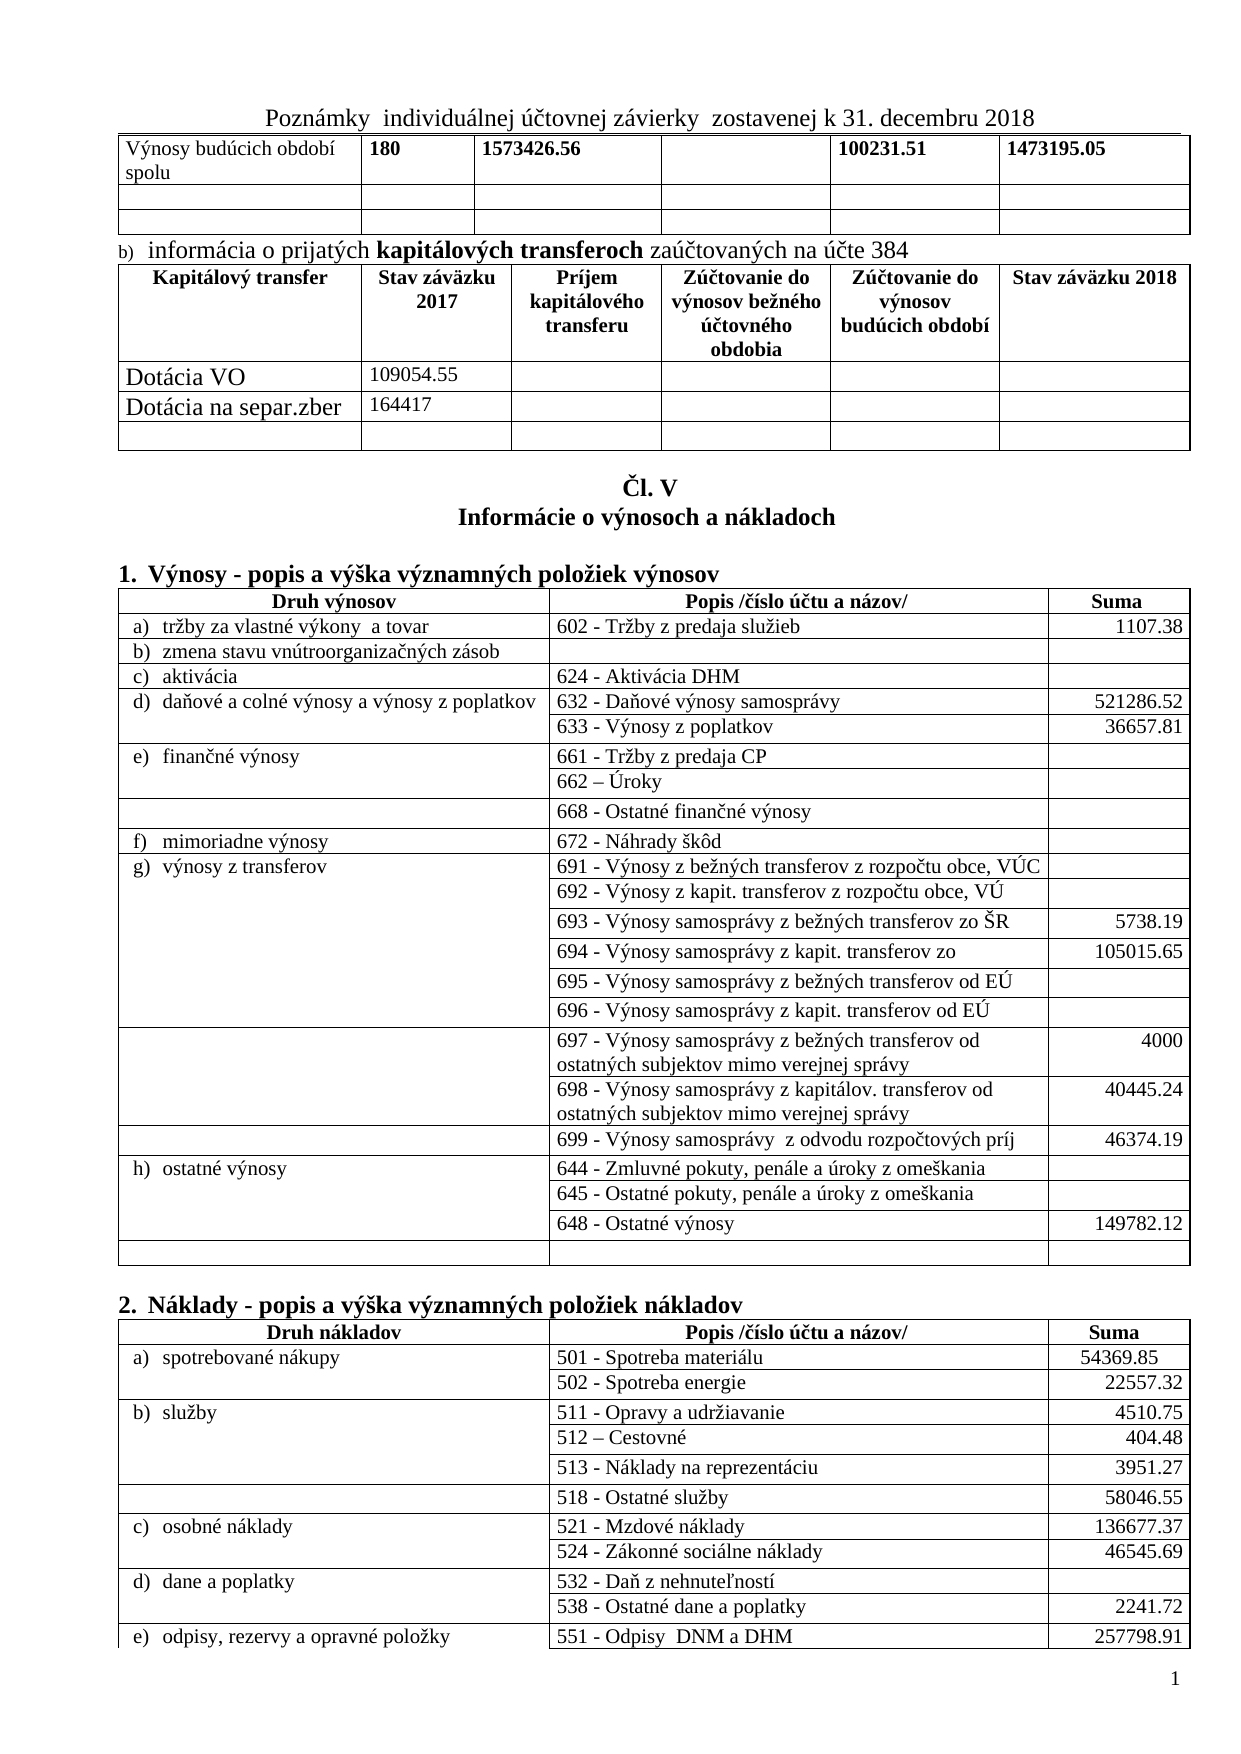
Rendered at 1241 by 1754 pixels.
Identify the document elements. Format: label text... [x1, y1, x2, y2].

table_cell 694 - Výnosy samosprávy z kapit. transferov zo [550, 939, 1048, 967]
table_cell Výnosy budúcich období spolu [119, 136, 361, 184]
table_cell 696 - Výnosy samosprávy z kapit. transferov od EÚ [550, 998, 1048, 1027]
table_cell 180 [362, 136, 474, 184]
table_cell 532 - Daň z nehnuteľností [550, 1569, 1048, 1593]
table_cell [1000, 422, 1189, 450]
table_cell 4510,75 [1049, 1400, 1189, 1424]
table_cell [662, 422, 830, 450]
table_cell 538 - Ostatné dane a poplatky [550, 1594, 1048, 1623]
table_cell [119, 1180, 549, 1210]
table_header Kapitálový transfer [119, 265, 361, 361]
table_cell dane a poplatky [119, 1569, 549, 1593]
table_cell [1000, 185, 1189, 209]
list informácia o prijatých kapitálových transferoch zaúčtovaných na účte 384 [118, 235, 1181, 264]
table_cell [1049, 829, 1189, 853]
table_cell 5738,19 [1049, 909, 1189, 938]
table_header Stav záväzku 2017 [362, 265, 511, 361]
table_cell [119, 1076, 549, 1125]
table_cell [1000, 392, 1189, 421]
table_cell finančné výnosy [119, 744, 549, 768]
table_cell 257798,91 [1049, 1624, 1189, 1648]
table_cell [831, 392, 999, 421]
table_cell 672 - Náhrady škôd [550, 829, 1048, 853]
table_cell 697 - Výnosy samosprávy z bežných transferov od ostatných subjektov mimo verejnej správy [550, 1028, 1048, 1076]
table_cell 3951,27 [1049, 1455, 1189, 1483]
table_cell 602 - Tržby z predaja služieb [550, 614, 1048, 638]
table_cell 46545,69 [1049, 1540, 1189, 1568]
table_cell 524 - Zákonné sociálne náklady [550, 1540, 1048, 1568]
table_cell 661 - Tržby z predaja CP [550, 744, 1048, 768]
table_cell [1049, 969, 1189, 997]
table_cell daňové a colné výnosy a výnosy z poplatkov [119, 689, 549, 713]
text Informácie o výnosoch a nákladoch [118, 502, 1181, 530]
table_cell spotrebované nákupy [119, 1345, 549, 1369]
table_cell 521286,52 [1049, 689, 1189, 713]
table_cell výnosy z transferov [119, 854, 549, 878]
table_cell Dotácia na separ.zber [119, 392, 361, 421]
table_cell 100231,51 [831, 136, 999, 184]
table_cell [662, 392, 830, 421]
table_cell služby [119, 1400, 549, 1424]
table_cell 648 - Ostatné výnosy [550, 1211, 1048, 1240]
table_cell 513 - Náklady na reprezentáciu [550, 1455, 1048, 1483]
table_cell 46374,19 [1049, 1126, 1189, 1155]
table_cell [119, 714, 549, 743]
table_cell 1107,38 [1049, 614, 1189, 638]
table_cell 40445,24 [1049, 1077, 1189, 1125]
table_cell 632 - Daňové výnosy samosprávy [550, 689, 1048, 713]
table_cell mimoriadne výnosy [119, 829, 549, 853]
table_cell 698 - Výnosy samosprávy z kapitálov. transferov od ostatných subjektov mimo verejnej správy [550, 1077, 1048, 1125]
table_cell 136677,37 [1049, 1514, 1189, 1538]
table_cell 624 - Aktivácia DHM [550, 664, 1048, 688]
table_cell 36657,81 [1049, 715, 1189, 743]
table_cell 551 - Odpisy DNM a DHM [550, 1624, 1048, 1648]
table_cell [1049, 1569, 1189, 1593]
table_cell [119, 422, 361, 450]
table_cell 4000 [1049, 1028, 1189, 1076]
text Čl. V [118, 473, 1181, 502]
table_header Druh výnosov [119, 589, 549, 613]
table_cell [362, 185, 474, 209]
table_cell [1049, 1156, 1189, 1180]
table_header Suma [1049, 1320, 1189, 1344]
table_cell [119, 185, 361, 209]
table_cell [119, 1485, 549, 1513]
table_cell [119, 1539, 549, 1568]
table_cell 2241,72 [1049, 1594, 1189, 1623]
table_cell osobné náklady [119, 1514, 549, 1538]
table_cell 693 - Výnosy samosprávy z bežných transferov zo ŠR [550, 909, 1048, 938]
table_cell [119, 1126, 549, 1155]
table_cell [1049, 639, 1189, 663]
table_cell 691 - Výnosy z bežných transferov z rozpočtu obce, VÚC [550, 854, 1048, 878]
table_cell [512, 362, 661, 391]
table_cell [119, 997, 549, 1027]
table_cell [119, 938, 549, 967]
table_cell [831, 362, 999, 391]
table_cell [1049, 998, 1189, 1027]
table_cell [550, 639, 1048, 663]
table_cell 58046,55 [1049, 1485, 1189, 1513]
table_cell [119, 908, 549, 938]
table_cell [662, 362, 830, 391]
table_cell [512, 422, 661, 450]
table_cell [119, 1028, 549, 1076]
table_cell 518 - Ostatné služby [550, 1485, 1048, 1513]
table_cell 692 - Výnosy z kapit. transferov z rozpočtu obce, VÚ [550, 879, 1048, 908]
table_cell Dotácia VO [119, 362, 361, 391]
table_cell [119, 1454, 549, 1483]
table_cell 512 – Cestovné [550, 1425, 1048, 1454]
table_cell [1049, 1181, 1189, 1210]
table_cell 109054,55 [362, 362, 511, 391]
table_cell [119, 968, 549, 997]
table_header Druh nákladov [119, 1320, 549, 1344]
table_header Zúčtovanie do výnosov bežného účtovného obdobia [662, 265, 830, 361]
table_cell 1573426,56 [475, 136, 661, 184]
table_cell 695 - Výnosy samosprávy z bežných transferov od EÚ [550, 969, 1048, 997]
table_cell tržby za vlastné výkony a tovar [119, 614, 549, 638]
table_cell 662 – Úroky [550, 769, 1048, 798]
table_cell [831, 422, 999, 450]
table_header Stav záväzku 2018 [1000, 265, 1189, 361]
table_cell 54369,85 [1049, 1345, 1189, 1369]
table_cell [662, 136, 830, 184]
table_cell 1473195,05 [1000, 136, 1189, 184]
table_cell [1049, 664, 1189, 688]
table_cell 105015,65 [1049, 939, 1189, 967]
list Výnosy - popis a výška významných položiek výnosov [118, 559, 1181, 588]
table_cell [475, 185, 661, 209]
table_cell [1000, 210, 1189, 234]
table_cell aktivácia [119, 664, 549, 688]
table_cell [662, 185, 830, 209]
table_cell ostatné výnosy [119, 1156, 549, 1180]
table_cell 511 - Opravy a udržiavanie [550, 1400, 1048, 1424]
table_cell [1049, 879, 1189, 908]
table_cell zmena stavu vnútroorganizačných zásob [119, 639, 549, 663]
table_cell [119, 878, 549, 908]
table_cell 699 - Výnosy samosprávy z odvodu rozpočtových príj [550, 1126, 1048, 1155]
table_cell [119, 210, 361, 234]
table_cell [662, 210, 830, 234]
table_cell [362, 422, 511, 450]
table_cell 644 - Zmluvné pokuty, penále a úroky z omeškania [550, 1156, 1048, 1180]
table_cell 501 - Spotreba materiálu [550, 1345, 1048, 1369]
table_cell [119, 1241, 549, 1265]
table_cell [119, 768, 549, 798]
table_cell [1049, 744, 1189, 768]
table_cell 149782,12 [1049, 1211, 1189, 1240]
table_cell odpisy, rezervy a opravné položky [119, 1624, 549, 1648]
table_cell [119, 1593, 549, 1623]
table_cell [475, 210, 661, 234]
table_header Popis /číslo účtu a názov/ [550, 589, 1048, 613]
table_cell [831, 210, 999, 234]
table_cell [119, 1369, 549, 1399]
table_cell 22557,32 [1049, 1370, 1189, 1399]
table_cell 404,48 [1049, 1425, 1189, 1454]
table_header Suma [1049, 589, 1189, 613]
table_cell [1049, 769, 1189, 798]
table_cell 645 - Ostatné pokuty, penále a úroky z omeškania [550, 1181, 1048, 1210]
table_cell [1049, 854, 1189, 878]
table_cell 164417 [362, 392, 511, 421]
table_cell [1000, 362, 1189, 391]
table_cell 521 - Mzdové náklady [550, 1514, 1048, 1538]
table_cell [512, 392, 661, 421]
table_cell 668 - Ostatné finančné výnosy [550, 799, 1048, 828]
table_cell [1049, 1241, 1189, 1265]
table_header Popis /číslo účtu a názov/ [550, 1320, 1048, 1344]
table_cell [362, 210, 474, 234]
table_header Zúčtovanie do výnosov budúcich období [831, 265, 999, 361]
table_cell [1049, 799, 1189, 828]
table_cell [119, 1424, 549, 1454]
table_cell 633 - Výnosy z poplatkov [550, 715, 1048, 743]
table_cell [119, 1210, 549, 1240]
table_cell [550, 1241, 1048, 1265]
table_header Príjem kapitálového transferu [512, 265, 661, 361]
list Náklady - popis a výška významných položiek nákladov [118, 1290, 1181, 1319]
table_cell [119, 799, 549, 828]
table_cell [831, 185, 999, 209]
table_cell 502 - Spotreba energie [550, 1370, 1048, 1399]
